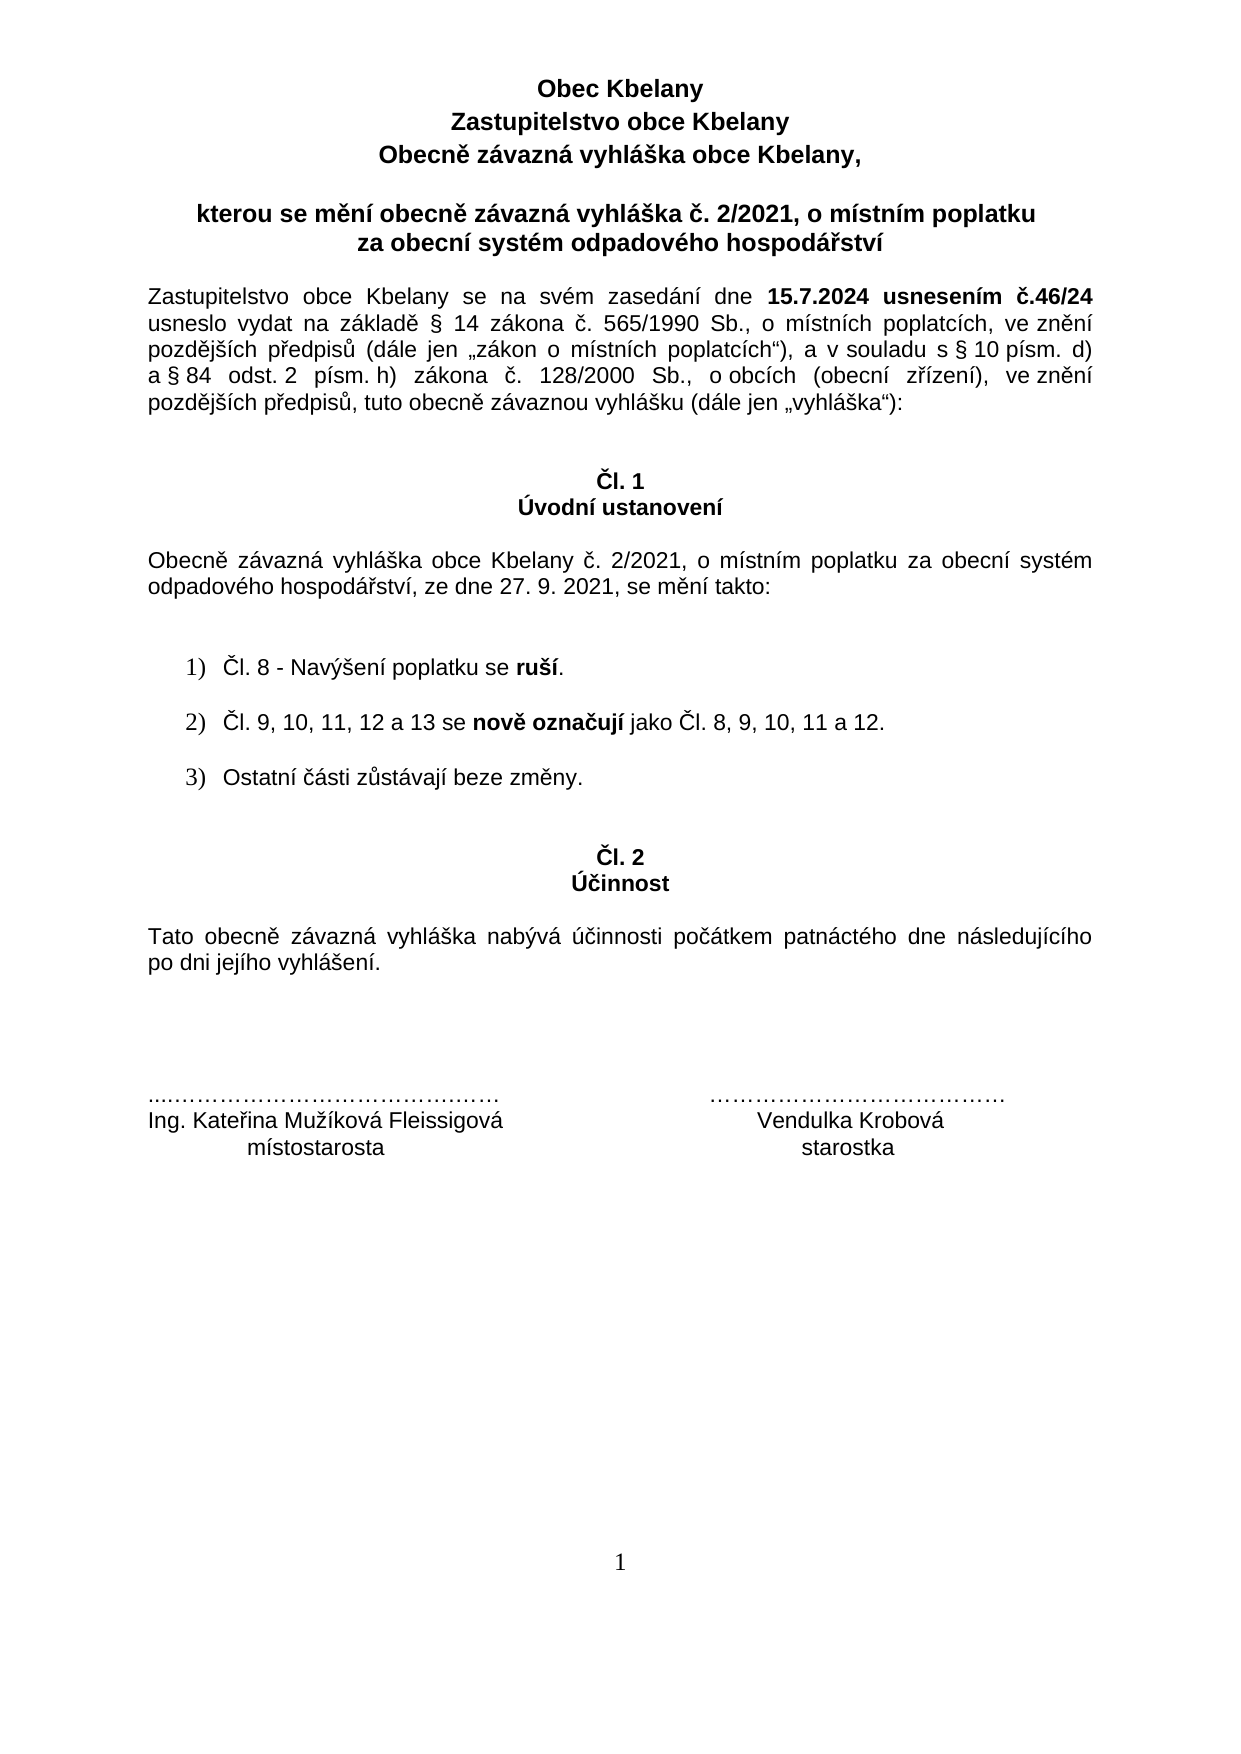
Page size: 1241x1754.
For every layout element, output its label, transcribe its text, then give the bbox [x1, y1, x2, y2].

text Tato obecně závazná vyhláška nabývá účinnosti počátkem patnáctého dne následujícího po dni jejího vyhlášení. [148, 923, 1092, 976]
text Zastupitelstvo obce Kbelany [148, 107, 1092, 136]
list Ostatní části zůstávají beze změny. [185, 762, 1092, 791]
text Čl. 2 [148, 844, 1092, 870]
text Ing. Kateřina Mužíková Fleissigová Vendulka Krobová [148, 1107, 1092, 1134]
text ....……………………………….…… ………………………………… [148, 1081, 1092, 1107]
text Účinnost [148, 870, 1092, 896]
text Obecně závazná vyhláška obce Kbelany č. 2/2021, o místním poplatku za obecní systém odpadového hospodářství, ze dne 27. 9. 2021, se mění takto: [148, 547, 1092, 599]
text Čl. 1 [148, 468, 1092, 494]
list Čl. 9, 10, 11, 12 a 13 se nově označují jako Čl. 8, 9, 10, 11 a 12. [185, 707, 1092, 736]
text kterou se mění obecně závazná vyhláška č. 2/2021, o místním poplatku za obecní systém odpadového hospodářství [148, 199, 1092, 257]
text Zastupitelstvo obce Kbelany se na svém zasedání dne 15.7.2024 usnesením č.46/24 usneslo vydat na základě § 14 zákona č. 565/1990 Sb., o místních poplatcích, ve znění pozdějších předpisů (dále jen „zákon o místních poplatcích“), a v souladu s § 10 písm. d) a § 84 odst. 2 písm. h) zákona č. 128/2000 Sb., o obcích (obecní zřízení), ve znění pozdějších předpisů, tuto obecně závaznou vyhlášku (dále jen „vyhláška“): [148, 283, 1092, 415]
text Obec Kbelany [148, 74, 1092, 103]
list Čl. 8 - Navýšení poplatku se ruší. [185, 652, 1092, 681]
text Obecně závazná vyhláška obce Kbelany, [148, 140, 1092, 169]
text místostarosta starostka [148, 1134, 1092, 1160]
subtitle Úvodní ustanovení [148, 494, 1092, 520]
